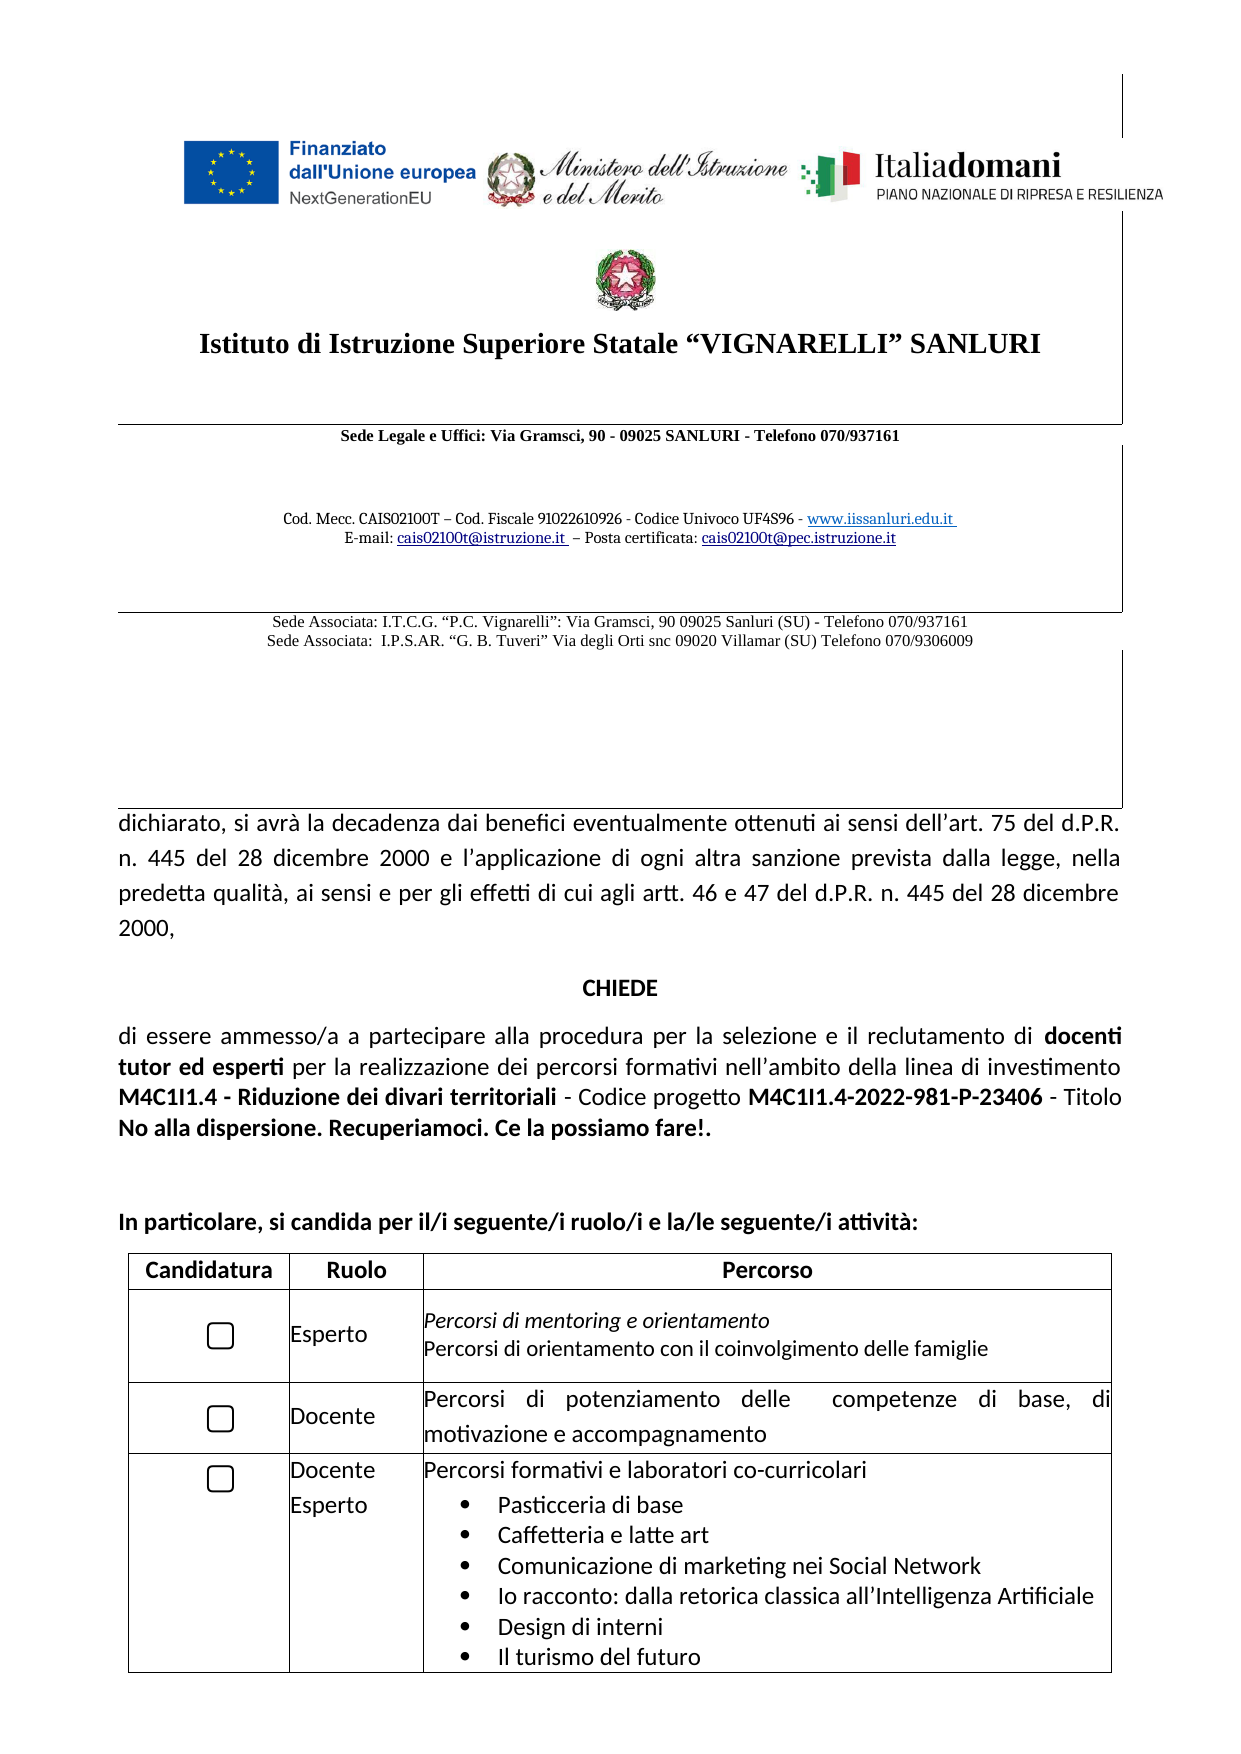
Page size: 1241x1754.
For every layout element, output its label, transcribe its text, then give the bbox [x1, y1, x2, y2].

table_cell Percorsi di potenziamento delle competenze di base, di motivazione e accompagnamento [424, 1383, 1111, 1453]
text CHIEDE [118, 973, 1122, 1003]
table_cell Esperto [290, 1290, 423, 1382]
table_header Candidatura [129, 1254, 289, 1289]
table_cell Percorsi formativi e laboratori co-curricolari Pasticceria di base Caffetteria e latte art Comunicazione di marketing nei Social Network Io racconto: dalla retorica classica all’Intelligenza Artificiale Design di interni Il turismo del futuro La mia impresa Chimica Ajò [424, 1454, 1111, 1672]
table_header Ruolo [290, 1254, 423, 1289]
table_cell Percorsi di mentoring e orientamento Percorsi di orientamento con il coinvolgimento delle famiglie [424, 1290, 1111, 1382]
table_cell Docente [290, 1383, 423, 1453]
table_cell ▢ [129, 1454, 289, 1672]
table_header Percorso [424, 1254, 1111, 1289]
table_cell ▢ [129, 1383, 289, 1453]
table_cell Docente Esperto [290, 1454, 423, 1672]
text di essere ammesso/a a partecipare alla procedura per la selezione e il reclutamento di docenti tutor ed esperti per la realizzazione dei percorsi formativi nell’ambito della linea di investimento M4C1I1.4 - Riduzione dei divari territoriali - Codice progetto M4C1I1.4-2022-981-P-23406 - Titolo No alla dispersione. Recuperiamoci. Ce la possiamo fare!. [118, 1020, 1122, 1142]
text In particolare, si candida per il/i seguente/i ruolo/i e la/le seguente/i attività: [118, 1206, 1122, 1237]
text dichiarato, si avrà la decadenza dai benefici eventualmente ottenuti ai sensi dell’art. 75 del d.P.R. n. 445 del 28 dicembre 2000 e l’applicazione di ogni altra sanzione prevista dalla legge, nella predetta qualità, ai sensi e per gli effetti di cui agli artt. 46 e 47 del d.P.R. n. 445 del 28 dicembre 2000, [118, 808, 1122, 943]
table_cell ▢ [129, 1290, 289, 1382]
